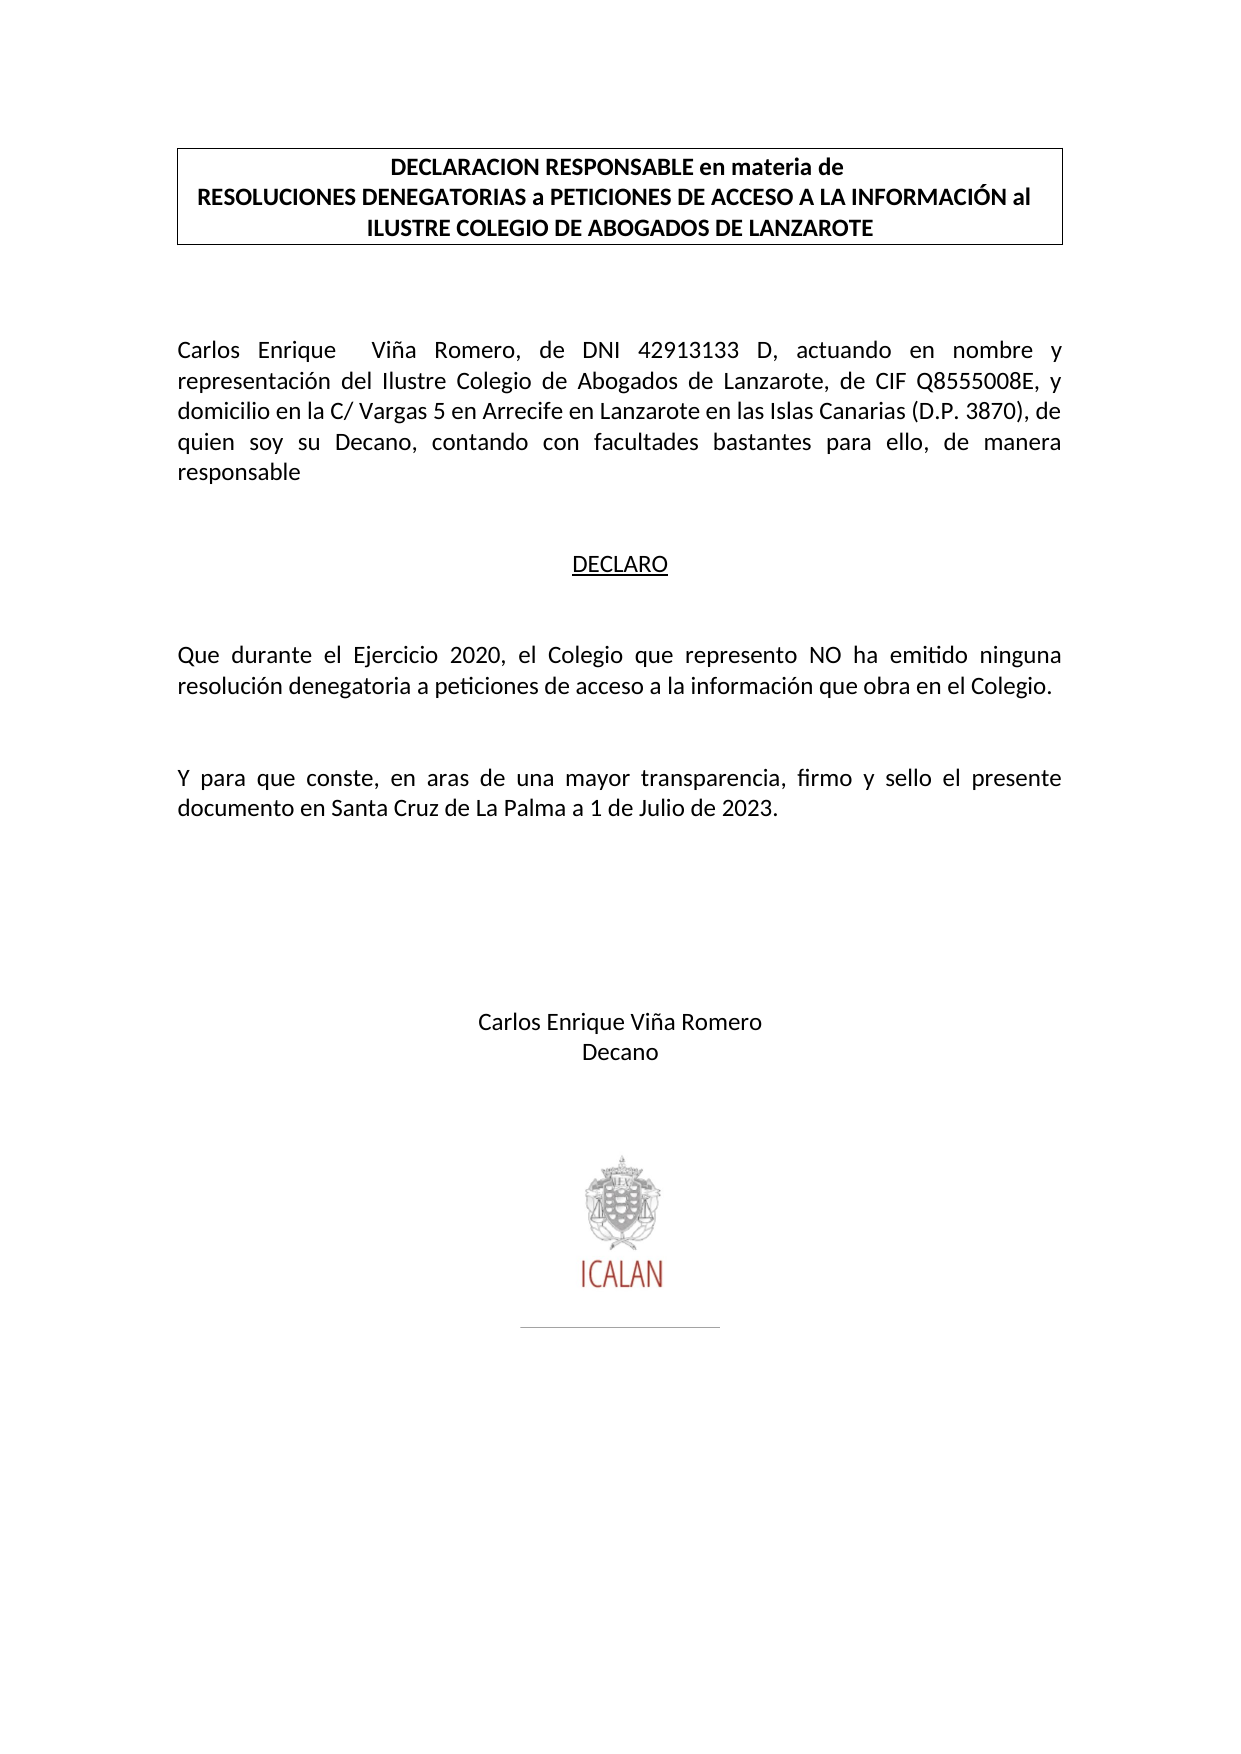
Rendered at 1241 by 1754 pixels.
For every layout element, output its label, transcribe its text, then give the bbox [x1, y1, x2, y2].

text Decano [177, 1036, 1063, 1067]
text Carlos Enrique Viña Romero, de DNI 42913133 D, actuando en nombre y representación del Ilustre Colegio de Abogados de Lanzarote, de CIF Q8555008E, y domicilio en la C/ Vargas 5 en Arrecife en Lanzarote en las Islas Canarias (D.P. 3870), de quien soy su Decano, contando con facultades bastantes para ello, de manera responsable [177, 334, 1063, 487]
text ILUSTRE COLEGIO DE ABOGADOS DE LANZAROTE [178, 209, 1062, 244]
text RESOLUCIONES DENEGATORIAS a PETICIONES DE ACCESO A LA INFORMACIÓN al [178, 178, 1062, 209]
text Que durante el Ejercicio 2020, el Colegio que represento NO ha emitido ninguna resolución denegatoria a peticiones de acceso a la información que obra en el Colegio. [177, 640, 1063, 701]
text DECLARO [177, 548, 1063, 579]
text DECLARACION RESPONSABLE en materia de [178, 149, 1062, 178]
text Carlos Enrique Viña Romero [177, 1006, 1063, 1036]
text Y para que conste, en aras de una mayor transparencia, firmo y sello el presente documento en Santa Cruz de La Palma a 1 de Julio de 2023. [177, 762, 1063, 823]
